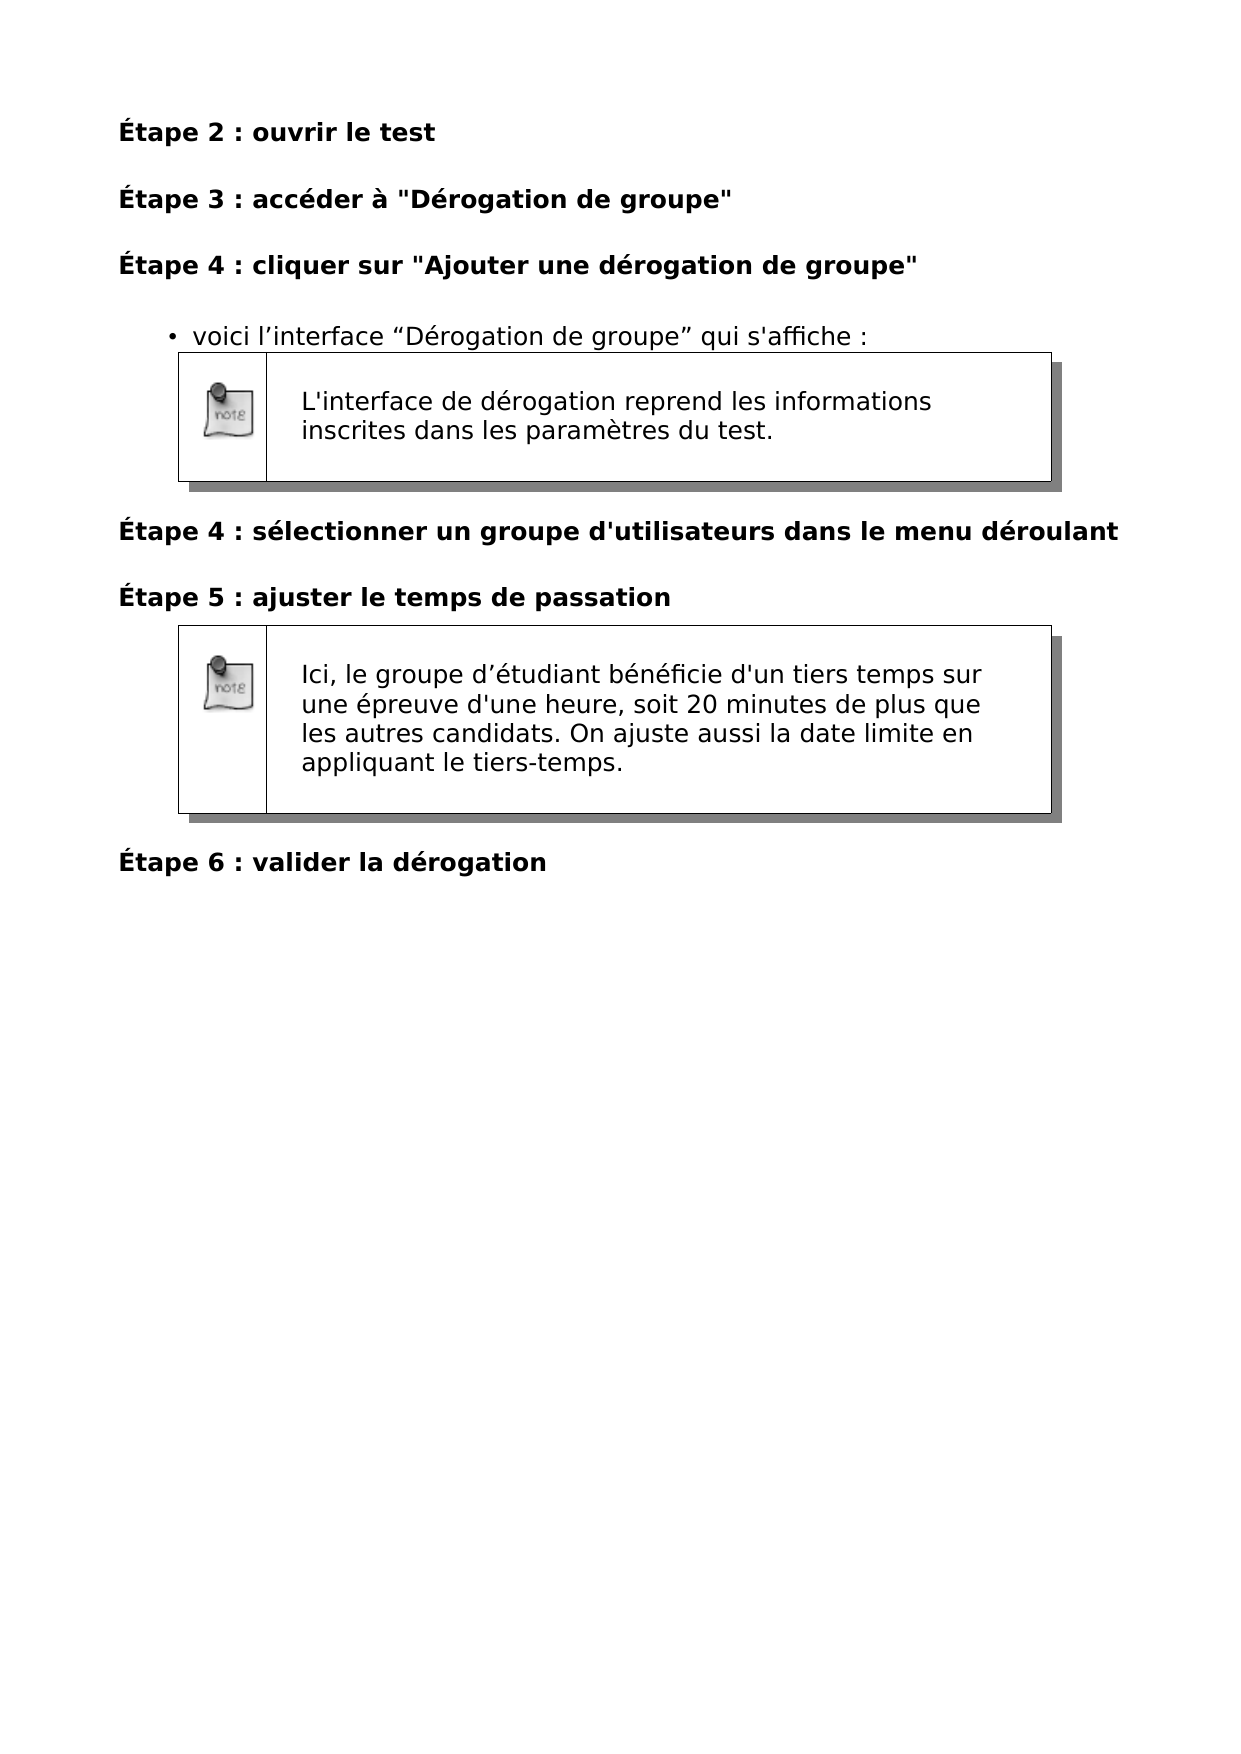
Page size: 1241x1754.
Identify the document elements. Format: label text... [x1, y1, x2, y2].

table_header L'interface de dérogation reprend les informations inscrites dans les paramètres du test. [267, 353, 1051, 481]
table_header Ici, le groupe d’étudiant bénéficie d'un tiers temps sur une épreuve d'une heure, soit 20 minutes de plus que les autres candidats. On ajuste aussi la date limite en appliquant le tiers-temps. [267, 626, 1051, 813]
subtitle Étape 5 : ajuster le temps de passation [118, 583, 1122, 613]
picture [190, 375, 266, 451]
list voici l’interface “Dérogation de groupe” qui s'affiche : [177, 323, 1122, 352]
table_header [179, 626, 266, 813]
subtitle Étape 2 : ouvrir le test [118, 118, 1122, 147]
subtitle Étape 4 : sélectionner un groupe d'utilisateurs dans le menu déroulant [118, 517, 1122, 546]
subtitle Étape 6 : valider la dérogation [118, 848, 1122, 878]
table_header [179, 353, 266, 481]
subtitle Étape 4 : cliquer sur "Ajouter une dérogation de groupe" [118, 251, 1122, 281]
subtitle Étape 3 : accéder à "Dérogation de groupe" [118, 185, 1122, 214]
picture [190, 648, 266, 724]
